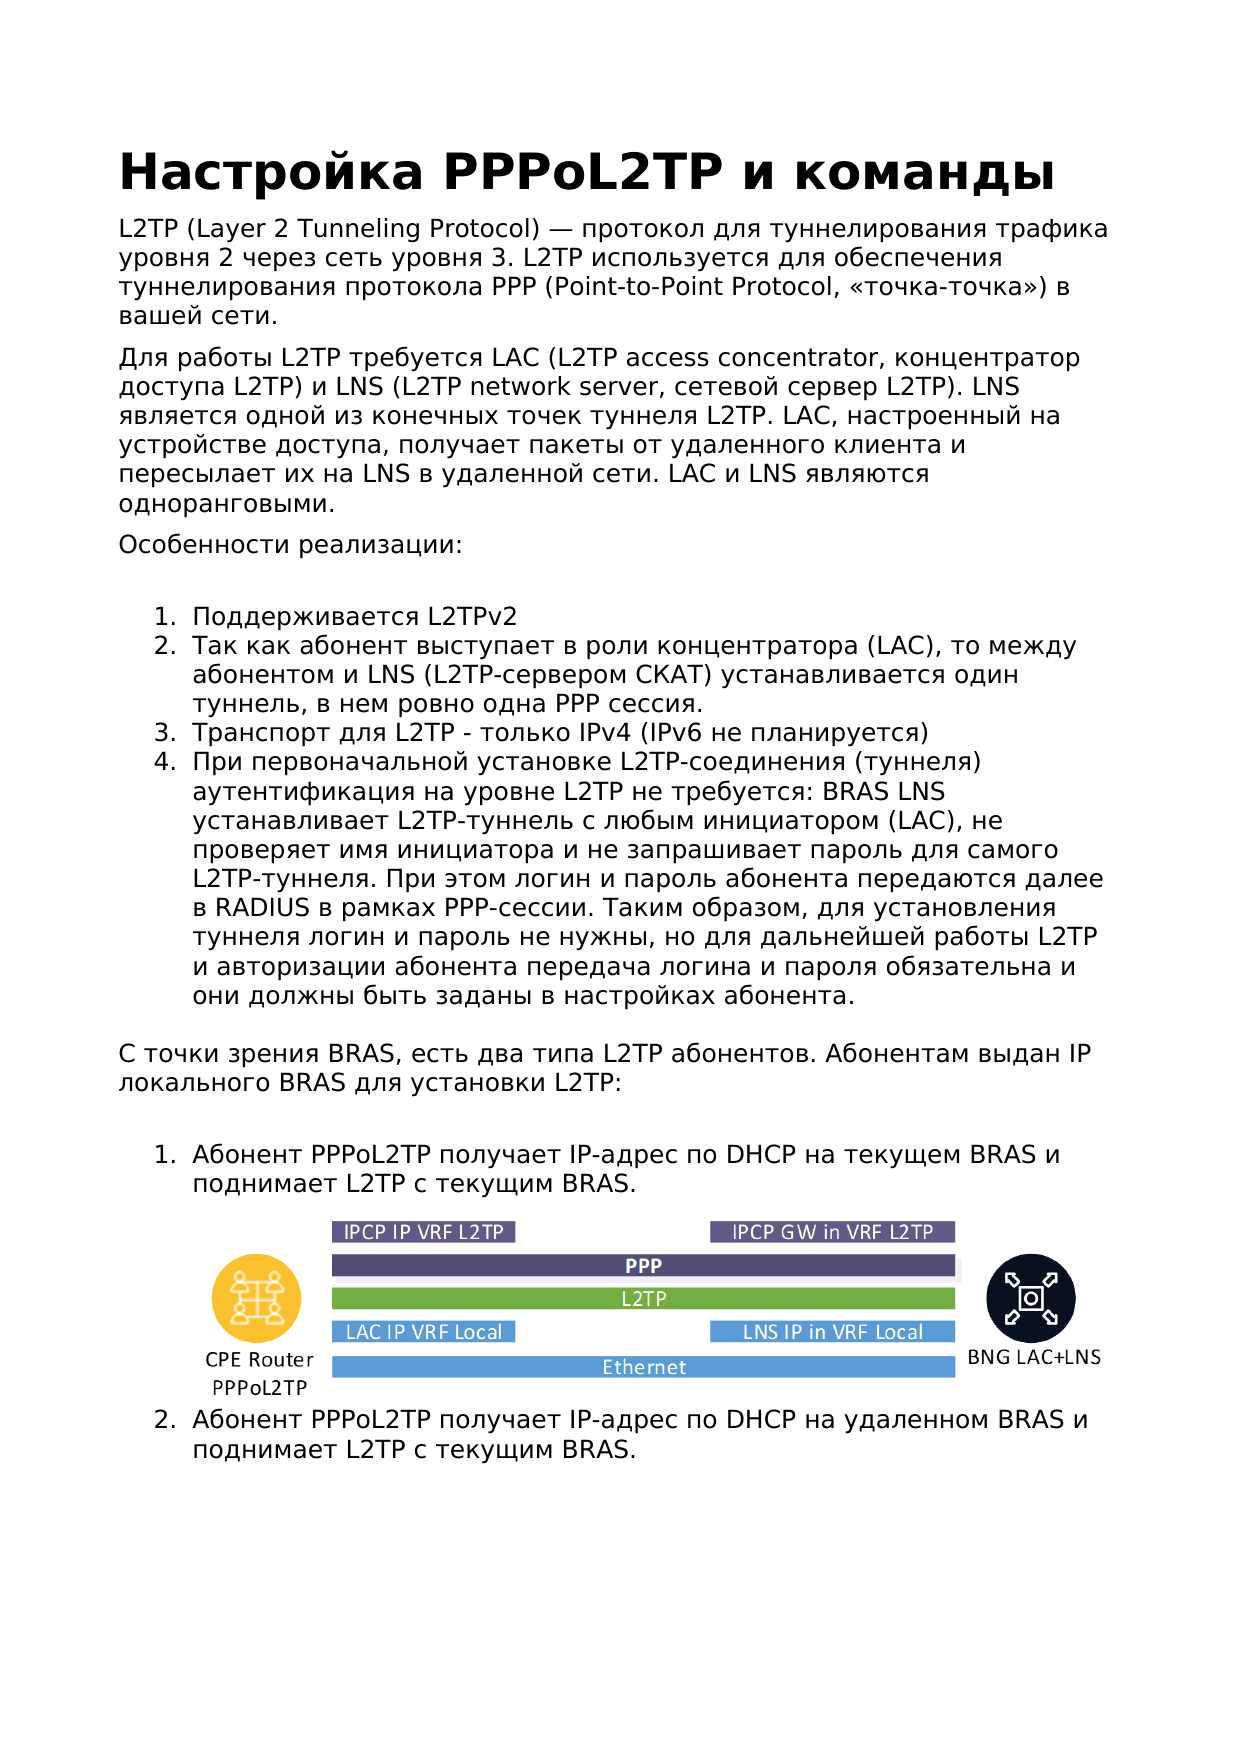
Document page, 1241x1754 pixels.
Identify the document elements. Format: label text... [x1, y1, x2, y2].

text Особенности реализации: [118, 531, 1122, 560]
list Транспорт для L2TP - только IPv4 (IPv6 не планируется) [177, 718, 1122, 747]
list Абонент PPPoL2TP получает IP-адрес по DHCP на удаленном BRAS и поднимает L2TP с текущим BRAS. [177, 1406, 1122, 1464]
text С точки зрения BRAS, есть два типа L2TP абонентов. Абонентам выдан IP локального BRAS для установки L2TP: [118, 1039, 1122, 1098]
text L2TP (Layer 2 Tunneling Protocol) — протокол для туннелирования трафика уровня 2 через сеть уровня 3. L2TP используется для обеспечения туннелирования протокола PPP (Point-to-Point Protocol, «точка-точка») в вашей сети. [118, 214, 1122, 331]
list Поддерживается L2TPv2 [177, 602, 1122, 631]
picture [192, 1198, 1130, 1406]
list Абонент PPPoL2TP получает IP-адрес по DHCP на текущем BRAS и поднимает L2TP с текущим BRAS. [177, 1140, 1122, 1406]
list При первоначальной установке L2TP-соединения (туннеля) аутентификация на уровне L2TP не требуется: BRAS LNS устанавливает L2TP-туннель с любым инициатором (LAC), не проверяет имя инициатора и не запрашивает пароль для самого L2TP-туннеля. При этом логин и пароль абонента передаются далее в RADIUS в рамках PPP-сессии. Таким образом, для установления туннеля логин и пароль не нужны, но для дальнейшей работы L2TP и авторизации абонента передача логина и пароля обязательна и они должны быть заданы в настройках абонента. [177, 747, 1122, 1010]
text Для работы L2TP требуется LAC (L2TP access concentrator, концентратор доступа L2TP) и LNS (L2TP network server, сетевой сервер L2TP). LNS является одной из конечных точек туннеля L2TP. LAC, настроенный на устройстве доступа, получает пакеты от удаленного клиента и пересылает их на LNS в удаленной сети. LAC и LNS являются одноранговыми. [118, 343, 1122, 518]
subtitle Настройка PPPoL2TP и команды [118, 143, 1122, 201]
list Так как абонент выступает в роли концентратора (LAC), то между абонентом и LNS (L2TP-сервером СКАТ) устанавливается один туннель, в нем ровно одна PPP сессия. [177, 631, 1122, 718]
